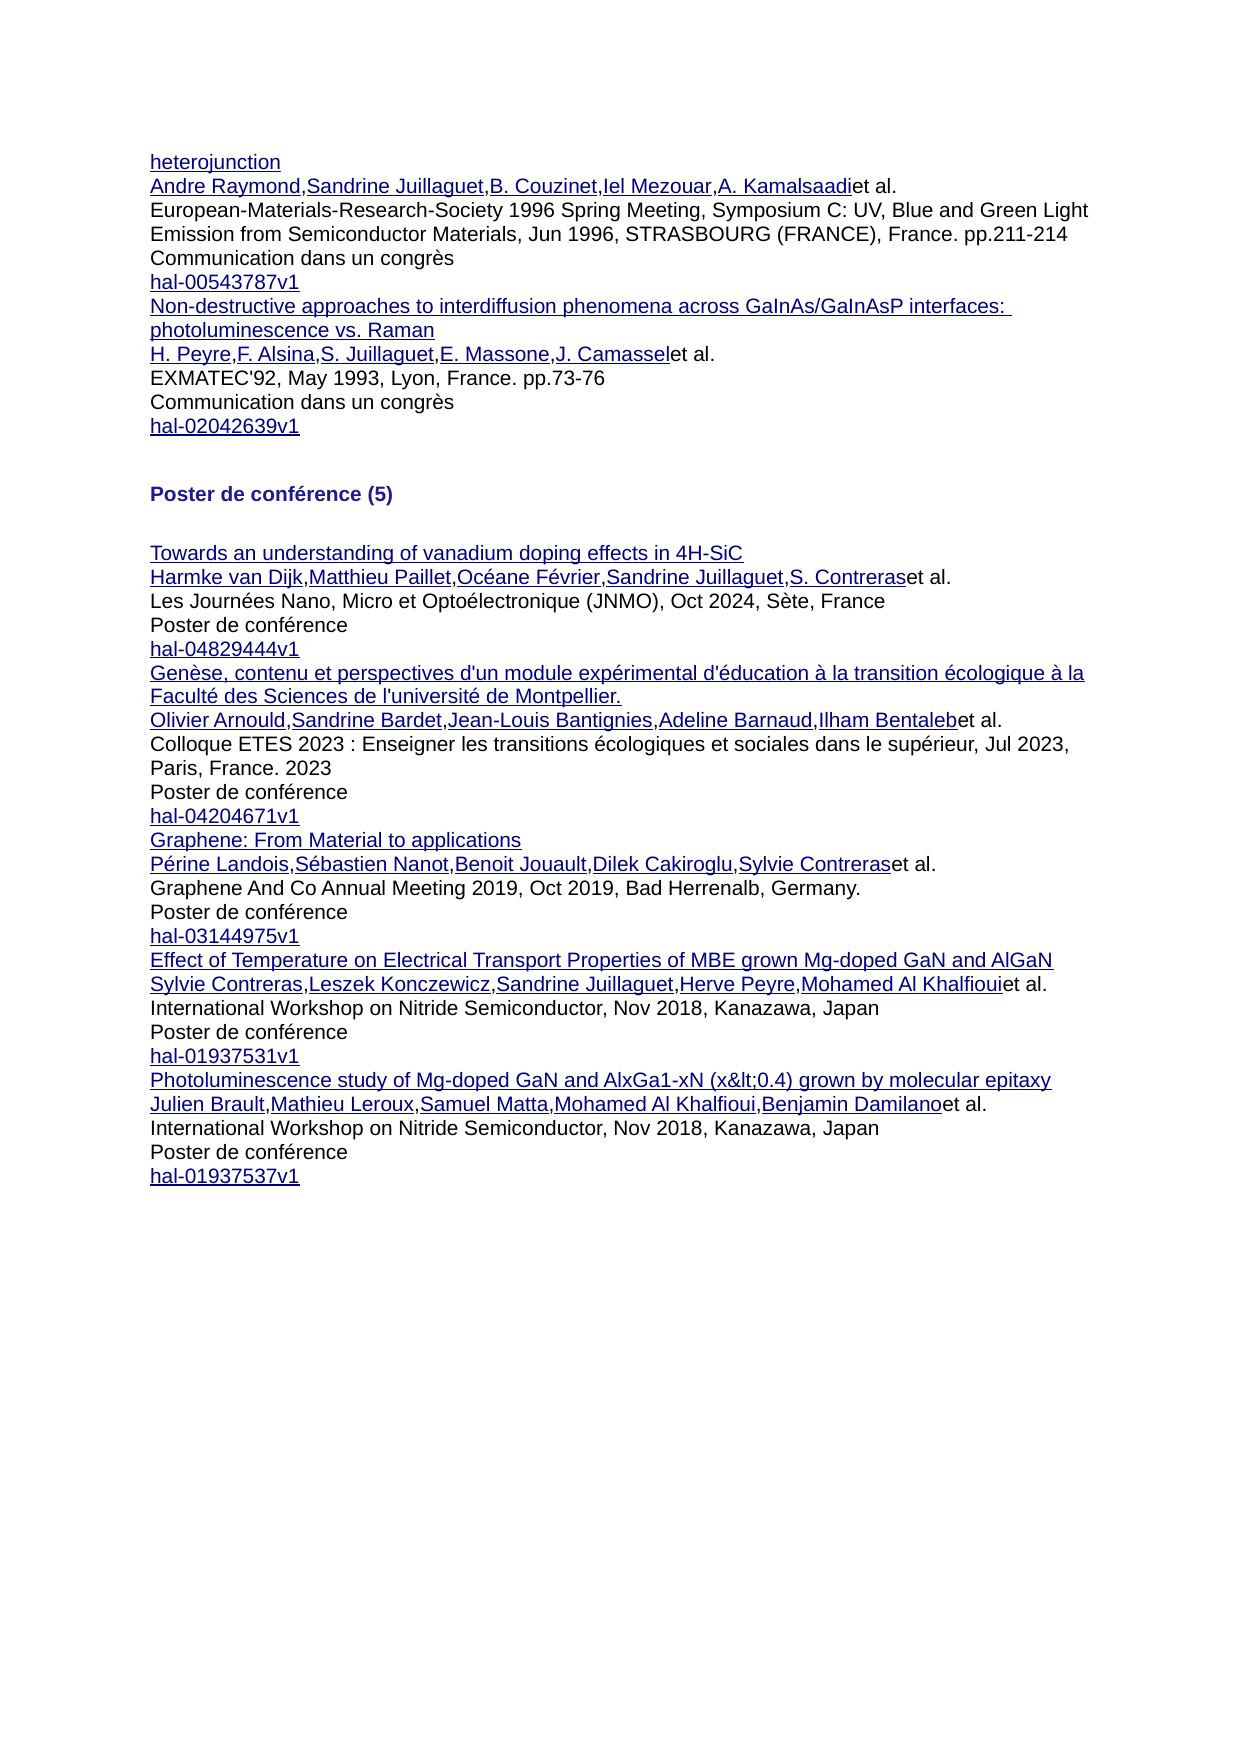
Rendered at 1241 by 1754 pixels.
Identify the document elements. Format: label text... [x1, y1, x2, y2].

table_cell Effect of Temperature on Electrical Transport Properties of MBE grown Mg-doped GaN and AlGaN Sylvie Contreras,Leszek Konczewicz,Sandrine Juillaguet,Herve Peyre,Mohamed Al Khalfiouiet al. International Workshop on Nitride Semiconductor, Nov 2018, Kanazawa, Japan Poster de conférence hal-01937531v1 [150, 948, 1090, 1068]
table_cell Photoluminescence study of Mg-doped GaN and AlxGa1-xN (x&lt;0.4) grown by molecular epitaxy Julien Brault,Mathieu Leroux,Samuel Matta,Mohamed Al Khalfioui,Benjamin Damilanoet al. International Workshop on Nitride Semiconductor, Nov 2018, Kanazawa, Japan Poster de conférence hal-01937537v1 [150, 1068, 1090, 1187]
subtitle Poster de conférence (5) [150, 482, 1090, 506]
table_cell heterojunction Andre Raymond,Sandrine Juillaguet,B. Couzinet,Iel Mezouar,A. Kamalsaadiet al. European-Materials-Research-Society 1996 Spring Meeting, Symposium C: UV, Blue and Green Light Emission from Semiconductor Materials, Jun 1996, STRASBOURG (FRANCE), France. pp.211-214 Communication dans un congrès hal-00543787v1 [150, 150, 1090, 294]
table_header Towards an understanding of vanadium doping effects in 4H-SiC Harmke van Dijk,Matthieu Paillet,Océane Février,Sandrine Juillaguet,S. Contreraset al. Les Journées Nano, Micro et Optoélectronique (JNMO), Oct 2024, Sète, France Poster de conférence hal-04829444v1 [150, 541, 1090, 660]
table_cell Genèse, contenu et perspectives d'un module expérimental d'éducation à la transition écologique à la Faculté des Sciences de l'université de Montpellier. Olivier Arnould,Sandrine Bardet,Jean-Louis Bantignies,Adeline Barnaud,Ilham Bentalebet al. Colloque ETES 2023 : Enseigner les transitions écologiques et sociales dans le supérieur, Jul 2023, Paris, France. 2023 Poster de conférence hal-04204671v1 [150, 660, 1090, 828]
table_cell Non-destructive approaches to interdiffusion phenomena across GaInAs/GaInAsP interfaces: photoluminescence vs. Raman H. Peyre,F. Alsina,S. Juillaguet,E. Massone,J. Camasselet al. EXMATEC'92, May 1993, Lyon, France. pp.73-76 Communication dans un congrès hal-02042639v1 [150, 294, 1090, 437]
table_cell Graphene: From Material to applications Périne Landois,Sébastien Nanot,Benoit Jouault,Dilek Cakiroglu,Sylvie Contreraset al. Graphene And Co Annual Meeting 2019, Oct 2019, Bad Herrenalb, Germany. Poster de conférence hal-03144975v1 [150, 828, 1090, 948]
